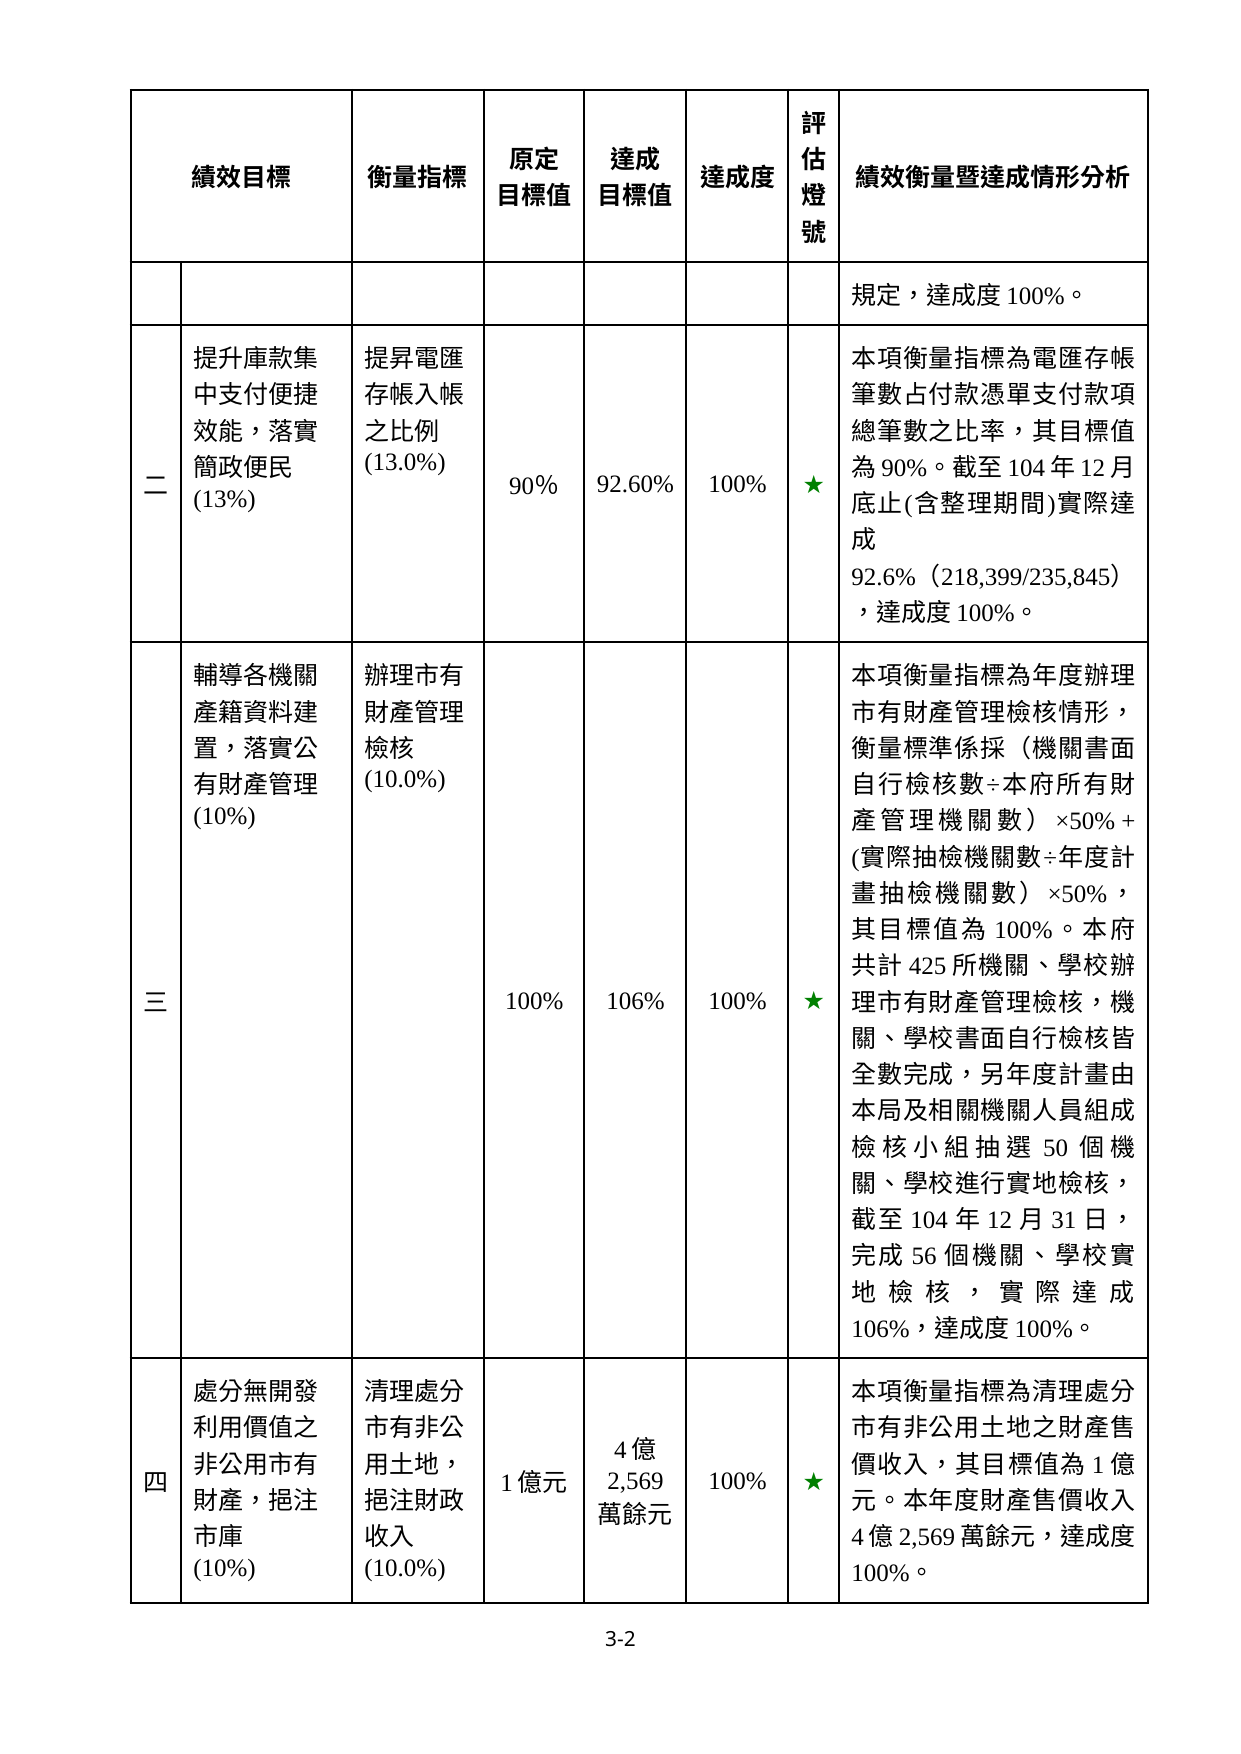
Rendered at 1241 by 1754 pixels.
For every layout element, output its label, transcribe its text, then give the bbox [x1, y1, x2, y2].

table_cell 三 [132, 643, 180, 1357]
table_cell [353, 263, 483, 324]
table_cell 辦理市有財產管理檢核(10.0%) [353, 643, 483, 1357]
table_cell 提昇電匯存帳入帳之比例(13.0%) [353, 326, 483, 641]
table_cell [687, 263, 787, 324]
table_cell 本項衡量指標為年度辦理市有財產管理檢核情形，衡量標準係採（機關書面自行檢核數÷本府所有財產管理機關數）×50% +(實際抽檢機關數÷年度計畫抽檢機關數）×50%，其目標值為100%。本府共計425所機關、學校辦理市有財產管理檢核，機關、學校書面自行檢核皆全數完成，另年度計畫由本局及相關機關人員組成檢核小組抽選50個機關、學校進行實地檢核，截至104年12月31日，完成56個機關、學校實地檢核，實際達成106%，達成度100%。 [840, 643, 1147, 1357]
table_cell 輔導各機關產籍資料建置，落實公有財產管理 (10%) [182, 643, 351, 1357]
table_header 績效衡量暨達成情形分析 [840, 91, 1147, 261]
table_cell 92.60% [585, 326, 685, 641]
table_cell 四 [132, 1359, 180, 1602]
table_cell [585, 263, 685, 324]
table_cell 100% [687, 326, 787, 641]
table_cell 本項衡量指標為電匯存帳筆數占付款憑單支付款項總筆數之比率，其目標值為90%。截至104年12月底止(含整理期間)實際達成92.6%（218,399/235,845），達成度100%。 [840, 326, 1147, 641]
table_cell 規定，達成度100%。 [840, 263, 1147, 324]
table_cell ★ [789, 326, 838, 641]
table_cell [789, 263, 838, 324]
table_cell 90％ [485, 326, 583, 641]
table_cell 1億元 [485, 1359, 583, 1602]
table_header 績效目標 [132, 91, 351, 261]
table_header 原定 目標值 [485, 91, 583, 261]
table_cell 100% [485, 643, 583, 1357]
table_cell 106% [585, 643, 685, 1357]
table_cell ★ [789, 643, 838, 1357]
table_cell 本項衡量指標為清理處分市有非公用土地之財產售價收入，其目標值為1億元。本年度財產售價收入4億2,569萬餘元，達成度100%。 [840, 1359, 1147, 1602]
table_header 達成 目標值 [585, 91, 685, 261]
table_cell [132, 263, 180, 324]
table_cell 100% [687, 1359, 787, 1602]
table_cell 二 [132, 326, 180, 641]
table_cell 4億2,569萬餘元 [585, 1359, 685, 1602]
table_header 達成度 [687, 91, 787, 261]
table_cell ★ [789, 1359, 838, 1602]
table_header 評估燈號 [789, 91, 838, 261]
table_header 衡量指標 [353, 91, 483, 261]
table_cell 100% [687, 643, 787, 1357]
table_cell [182, 263, 351, 324]
table_cell 清理處分市有非公用土地，挹注財政收入(10.0%) [353, 1359, 483, 1602]
table_cell 提升庫款集中支付便捷效能，落實簡政便民 (13%) [182, 326, 351, 641]
table_cell 處分無開發利用價值之非公用市有財產，挹注市庫 (10%) [182, 1359, 351, 1602]
table_cell [485, 263, 583, 324]
